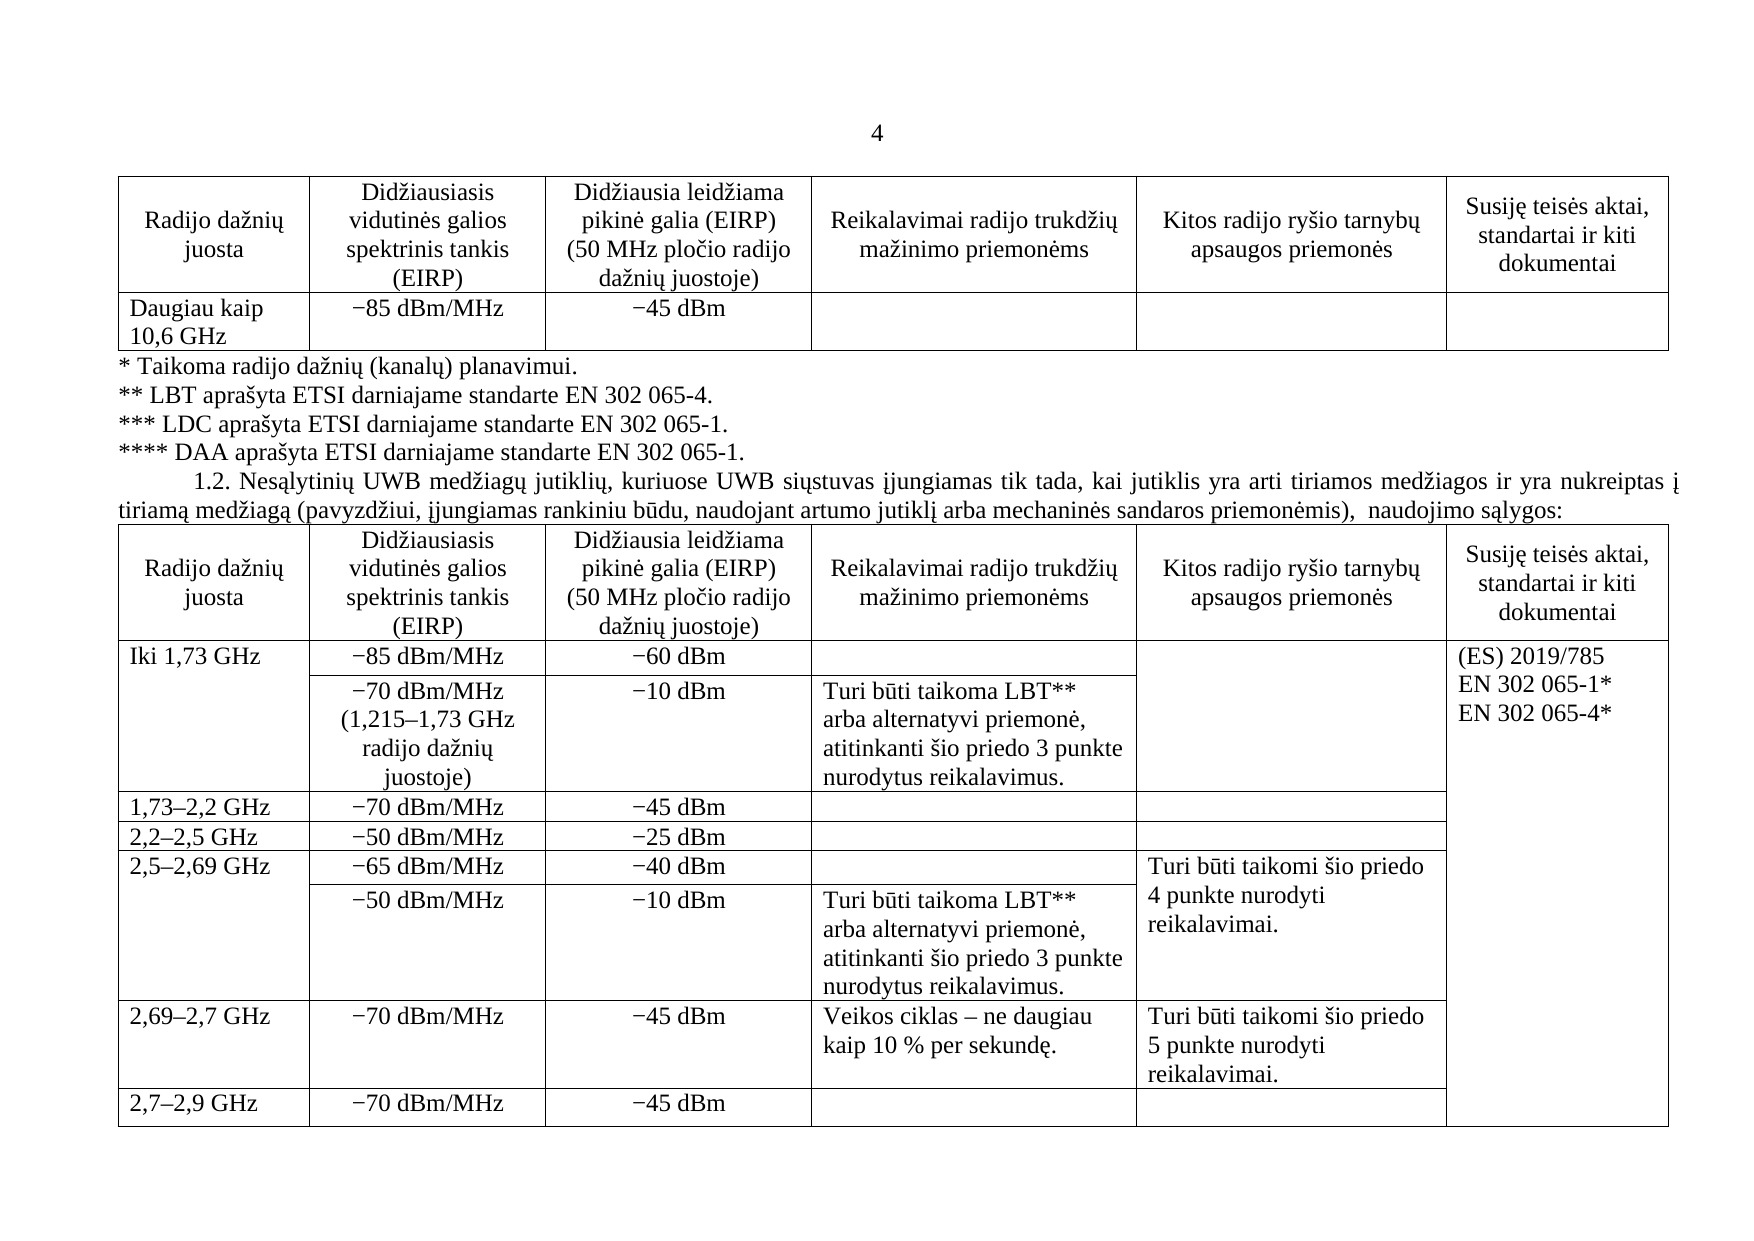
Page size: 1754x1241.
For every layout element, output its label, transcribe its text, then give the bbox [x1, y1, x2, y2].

table_cell 2,5–2,69 GHz [119, 851, 309, 1000]
text ** LBT aprašyta ETSI darniajame standarte EN 302 065-4. [118, 380, 1636, 409]
table_cell −60 dBm [546, 641, 811, 675]
table_cell −10 dBm [546, 676, 811, 791]
table_cell Turi būti taikoma LBT** arba alternatyvi priemonė, atitinkanti šio priedo 3 punkte nurodytus reikalavimus. [812, 676, 1136, 791]
table_cell −85 dBm/MHz [310, 293, 545, 350]
table_cell −45 dBm [546, 1089, 811, 1126]
table_cell [812, 293, 1136, 350]
table_cell [1137, 293, 1446, 350]
table_header Didžiausiasis vidutinės galios spektrinis tankis (EIRP) [310, 177, 545, 292]
table_header Didžiausia leidžiama pikinė galia (EIRP) (50 MHz pločio radijo dažnių juostoje) [546, 177, 811, 292]
text **** DAA aprašyta ETSI darniajame standarte EN 302 065-1. [118, 437, 1636, 466]
table_header Kitos radijo ryšio tarnybų apsaugos priemonės [1137, 525, 1446, 640]
table_cell [1137, 641, 1446, 791]
table_cell Daugiau kaip 10,6 GHz [119, 293, 309, 350]
table_cell [812, 851, 1136, 884]
table_cell −10 dBm [546, 885, 811, 1000]
table_cell [812, 822, 1136, 850]
table_cell [1137, 822, 1446, 850]
table_cell Turi būti taikomi šio priedo 4 punkte nurodyti reikalavimai. [1137, 851, 1446, 1000]
table_cell Iki 1,73 GHz [119, 641, 309, 791]
table_cell −25 dBm [546, 822, 811, 850]
table_cell −50 dBm/MHz [310, 822, 545, 850]
table_header Radijo dažnių juosta [119, 177, 309, 292]
table_header Susiję teisės aktai, standartai ir kiti dokumentai [1447, 177, 1668, 292]
table_cell [812, 1089, 1136, 1126]
table_cell −45 dBm [546, 293, 811, 350]
table_cell −50 dBm/MHz [310, 885, 545, 1000]
table_header Reikalavimai radijo trukdžių mažinimo priemonėms [812, 177, 1136, 292]
table_header Reikalavimai radijo trukdžių mažinimo priemonėms [812, 525, 1136, 640]
text * Taikoma radijo dažnių (kanalų) planavimui. [118, 351, 1636, 380]
table_header Didžiausia leidžiama pikinė galia (EIRP) (50 MHz pločio radijo dažnių juostoje) [546, 525, 811, 640]
table_cell [1137, 792, 1446, 821]
table_cell [1137, 1089, 1446, 1126]
table_cell −70 dBm/MHz [310, 1001, 545, 1087]
table_cell −70 dBm/MHz (1,215–1,73 GHz radijo dažnių juostoje) [310, 676, 545, 791]
table_cell −45 dBm [546, 1001, 811, 1087]
table_cell −40 dBm [546, 851, 811, 884]
table_cell [812, 792, 1136, 821]
table_cell −70 dBm/MHz [310, 792, 545, 821]
table_cell [1447, 293, 1668, 350]
table_header Didžiausiasis vidutinės galios spektrinis tankis (EIRP) [310, 525, 545, 640]
table_header Radijo dažnių juosta [119, 525, 309, 640]
text *** LDC aprašyta ETSI darniajame standarte EN 302 065-1. [118, 409, 1636, 437]
table_cell (ES) 2019/785 EN 302 065-1* EN 302 065-4* [1447, 641, 1668, 1126]
table_cell −65 dBm/MHz [310, 851, 545, 884]
table_cell −45 dBm [546, 792, 811, 821]
table_cell 2,2–2,5 GHz [119, 822, 309, 850]
table_cell [812, 641, 1136, 675]
table_cell 1,73–2,2 GHz [119, 792, 309, 821]
table_cell Veikos ciklas ‒ ne daugiau kaip 10 % per sekundę. [812, 1001, 1136, 1087]
table_cell 2,7–2,9 GHz [119, 1089, 309, 1126]
table_cell −85 dBm/MHz [310, 641, 545, 675]
text 1.2. Nesąlytinių UWB medžiagų jutiklių, kuriuose UWB siųstuvas įjungiamas tik tada, kai jutiklis yra arti tiriamos medžiagos ir yra nukreiptas į tiriamą medžiagą (pavyzdžiui, įjungiamas rankiniu būdu, naudojant artumo jutiklį arba mechaninės sandaros priemonėmis), naudojimo sąlygos: [118, 466, 1682, 524]
table_cell Turi būti taikomi šio priedo 5 punkte nurodyti reikalavimai. [1137, 1001, 1446, 1087]
table_cell Turi būti taikoma LBT** arba alternatyvi priemonė, atitinkanti šio priedo 3 punkte nurodytus reikalavimus. [812, 885, 1136, 1000]
table_header Kitos radijo ryšio tarnybų apsaugos priemonės [1137, 177, 1446, 292]
table_cell 2,69–2,7 GHz [119, 1001, 309, 1087]
table_cell −70 dBm/MHz [310, 1089, 545, 1126]
table_header Susiję teisės aktai, standartai ir kiti dokumentai [1447, 525, 1668, 640]
